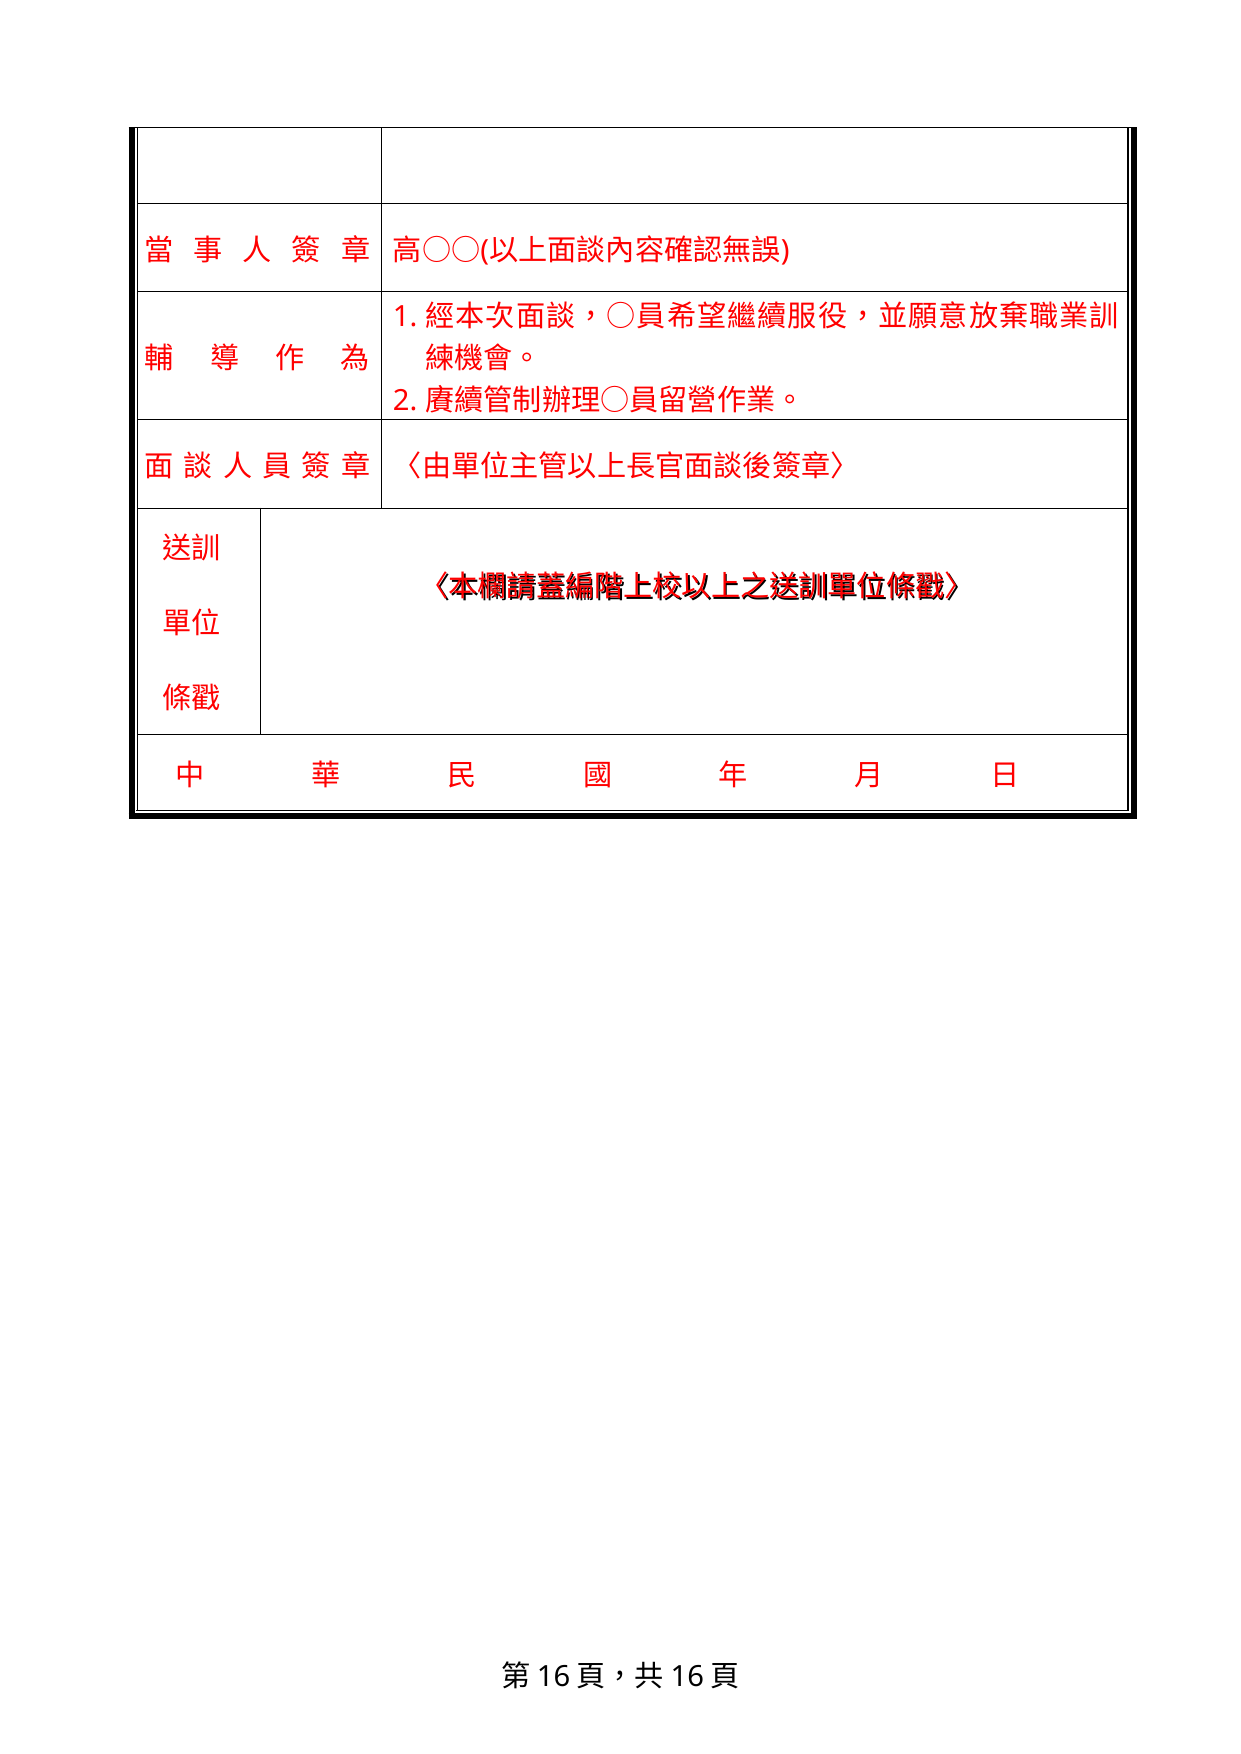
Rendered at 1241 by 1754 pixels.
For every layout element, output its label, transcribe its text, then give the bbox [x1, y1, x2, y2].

table_cell 當事人簽章 [138, 204, 381, 291]
table_cell 送訓 單位 條戳 [138, 509, 260, 734]
table_cell 高○○(以上面談內容確認無誤) [382, 204, 1127, 291]
table_cell 面談人員簽章 [138, 420, 381, 508]
table_cell 〈本欄請蓋編階上校以上之送訓單位條戳〉 [261, 509, 1127, 734]
table_cell 經本次面談，○員希望繼續服役，並願意放棄職業訓練機會。 賡續管制辦理○員留營作業。 [382, 292, 1127, 419]
table_cell 中華民國年月日 [138, 735, 1127, 810]
table_cell [382, 128, 1127, 203]
table_cell 〈由單位主管以上長官面談後簽章〉 [382, 420, 1127, 508]
table_cell [138, 128, 381, 203]
table_cell 輔導作為 [138, 292, 381, 419]
